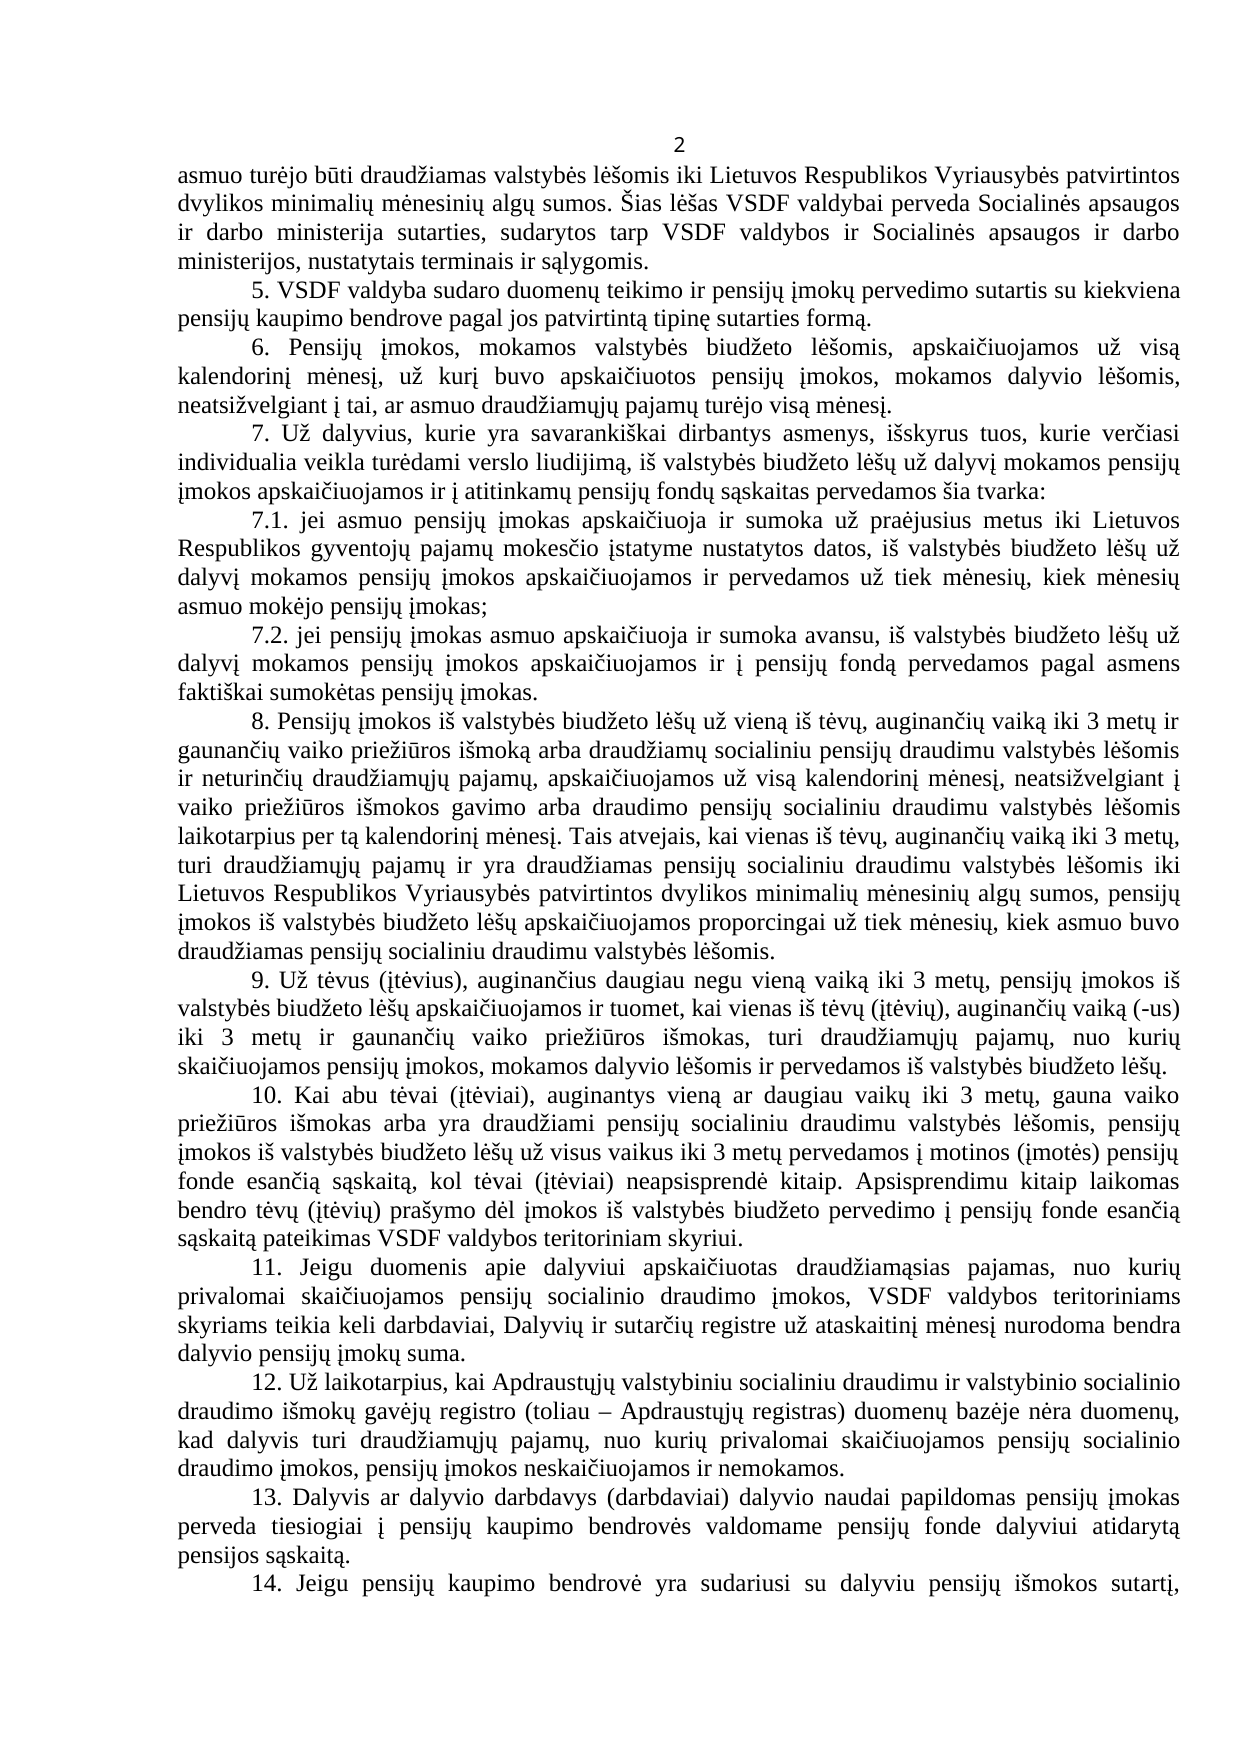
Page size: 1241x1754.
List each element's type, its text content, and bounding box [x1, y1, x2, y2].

text 14. Jeigu pensijų kaupimo bendrovė yra sudariusi su dalyviu pensijų išmokos sutartį, [177, 1568, 1181, 1597]
text 7.2. jei pensijų įmokas asmuo apskaičiuoja ir sumoka avansu, iš valstybės biudžeto lėšų už dalyvį mokamos pensijų įmokos apskaičiuojamos ir į pensijų fondą pervedamos pagal asmens faktiškai sumokėtas pensijų įmokas. [177, 620, 1181, 706]
text 7.1. jei asmuo pensijų įmokas apskaičiuoja ir sumoka už praėjusius metus iki Lietuvos Respublikos gyventojų pajamų mokesčio įstatyme nustatytos datos, iš valstybės biudžeto lėšų už dalyvį mokamos pensijų įmokos apskaičiuojamos ir pervedamos už tiek mėnesių, kiek mėnesių asmuo mokėjo pensijų įmokas; [177, 505, 1181, 620]
text asmuo turėjo būti draudžiamas valstybės lėšomis iki Lietuvos Respublikos Vyriausybės patvirtintos dvylikos minimalių mėnesinių algų sumos. Šias lėšas VSDF valdybai perveda Socialinės apsaugos ir darbo ministerija sutarties, sudarytos tarp VSDF valdybos ir Socialinės apsaugos ir darbo ministerijos, nustatytais terminais ir sąlygomis. [177, 160, 1181, 275]
text 6. Pensijų įmokos, mokamos valstybės biudžeto lėšomis, apskaičiuojamos už visą kalendorinį mėnesį, už kurį buvo apskaičiuotos pensijų įmokos, mokamos dalyvio lėšomis, neatsižvelgiant į tai, ar asmuo draudžiamųjų pajamų turėjo visą mėnesį. [177, 332, 1181, 418]
text 11. Jeigu duomenis apie dalyviui apskaičiuotas draudžiamąsias pajamas, nuo kurių privalomai skaičiuojamos pensijų socialinio draudimo įmokos, VSDF valdybos teritoriniams skyriams teikia keli darbdaviai, Dalyvių ir sutarčių registre už ataskaitinį mėnesį nurodoma bendra dalyvio pensijų įmokų suma. [177, 1252, 1181, 1367]
text 5. VSDF valdyba sudaro duomenų teikimo ir pensijų įmokų pervedimo sutartis su kiekviena pensijų kaupimo bendrove pagal jos patvirtintą tipinę sutarties formą. [177, 275, 1181, 332]
text 13. Dalyvis ar dalyvio darbdavys (darbdaviai) dalyvio naudai papildomas pensijų įmokas perveda tiesiogiai į pensijų kaupimo bendrovės valdomame pensijų fonde dalyviui atidarytą pensijos sąskaitą. [177, 1482, 1181, 1568]
text 10. Kai abu tėvai (įtėviai), auginantys vieną ar daugiau vaikų iki 3 metų, gauna vaiko priežiūros išmokas arba yra draudžiami pensijų socialiniu draudimu valstybės lėšomis, pensijų įmokos iš valstybės biudžeto lėšų už visus vaikus iki 3 metų pervedamos į motinos (įmotės) pensijų fonde esančią sąskaitą, kol tėvai (įtėviai) neapsisprendė kitaip. Apsisprendimu kitaip laikomas bendro tėvų (įtėvių) prašymo dėl įmokos iš valstybės biudžeto pervedimo į pensijų fonde esančią sąskaitą pateikimas VSDF valdybos teritoriniam skyriui. [177, 1080, 1181, 1252]
text 8. Pensijų įmokos iš valstybės biudžeto lėšų už vieną iš tėvų, auginančių vaiką iki 3 metų ir gaunančių vaiko priežiūros išmoką arba draudžiamų socialiniu pensijų draudimu valstybės lėšomis ir neturinčių draudžiamųjų pajamų, apskaičiuojamos už visą kalendorinį mėnesį, neatsižvelgiant į vaiko priežiūros išmokos gavimo arba draudimo pensijų socialiniu draudimu valstybės lėšomis laikotarpius per tą kalendorinį mėnesį. Tais atvejais, kai vienas iš tėvų, auginančių vaiką iki 3 metų, turi draudžiamųjų pajamų ir yra draudžiamas pensijų socialiniu draudimu valstybės lėšomis iki Lietuvos Respublikos Vyriausybės patvirtintos dvylikos minimalių mėnesinių algų sumos, pensijų įmokos iš valstybės biudžeto lėšų apskaičiuojamos proporcingai už tiek mėnesių, kiek asmuo buvo draudžiamas pensijų socialiniu draudimu valstybės lėšomis. [177, 706, 1181, 965]
text 7. Už dalyvius, kurie yra savarankiškai dirbantys asmenys, išskyrus tuos, kurie verčiasi individualia veikla turėdami verslo liudijimą, iš valstybės biudžeto lėšų už dalyvį mokamos pensijų įmokos apskaičiuojamos ir į atitinkamų pensijų fondų sąskaitas pervedamos šia tvarka: [177, 418, 1181, 505]
text 9. Už tėvus (įtėvius), auginančius daugiau negu vieną vaiką iki 3 metų, pensijų įmokos iš valstybės biudžeto lėšų apskaičiuojamos ir tuomet, kai vienas iš tėvų (įtėvių), auginančių vaiką (-us) iki 3 metų ir gaunančių vaiko priežiūros išmokas, turi draudžiamųjų pajamų, nuo kurių skaičiuojamos pensijų įmokos, mokamos dalyvio lėšomis ir pervedamos iš valstybės biudžeto lėšų. [177, 965, 1181, 1080]
text 12. Už laikotarpius, kai Apdraustųjų valstybiniu socialiniu draudimu ir valstybinio socialinio draudimo išmokų gavėjų registro (toliau – Apdraustųjų registras) duomenų bazėje nėra duomenų, kad dalyvis turi draudžiamųjų pajamų, nuo kurių privalomai skaičiuojamos pensijų socialinio draudimo įmokos, pensijų įmokos neskaičiuojamos ir nemokamos. [177, 1367, 1181, 1482]
